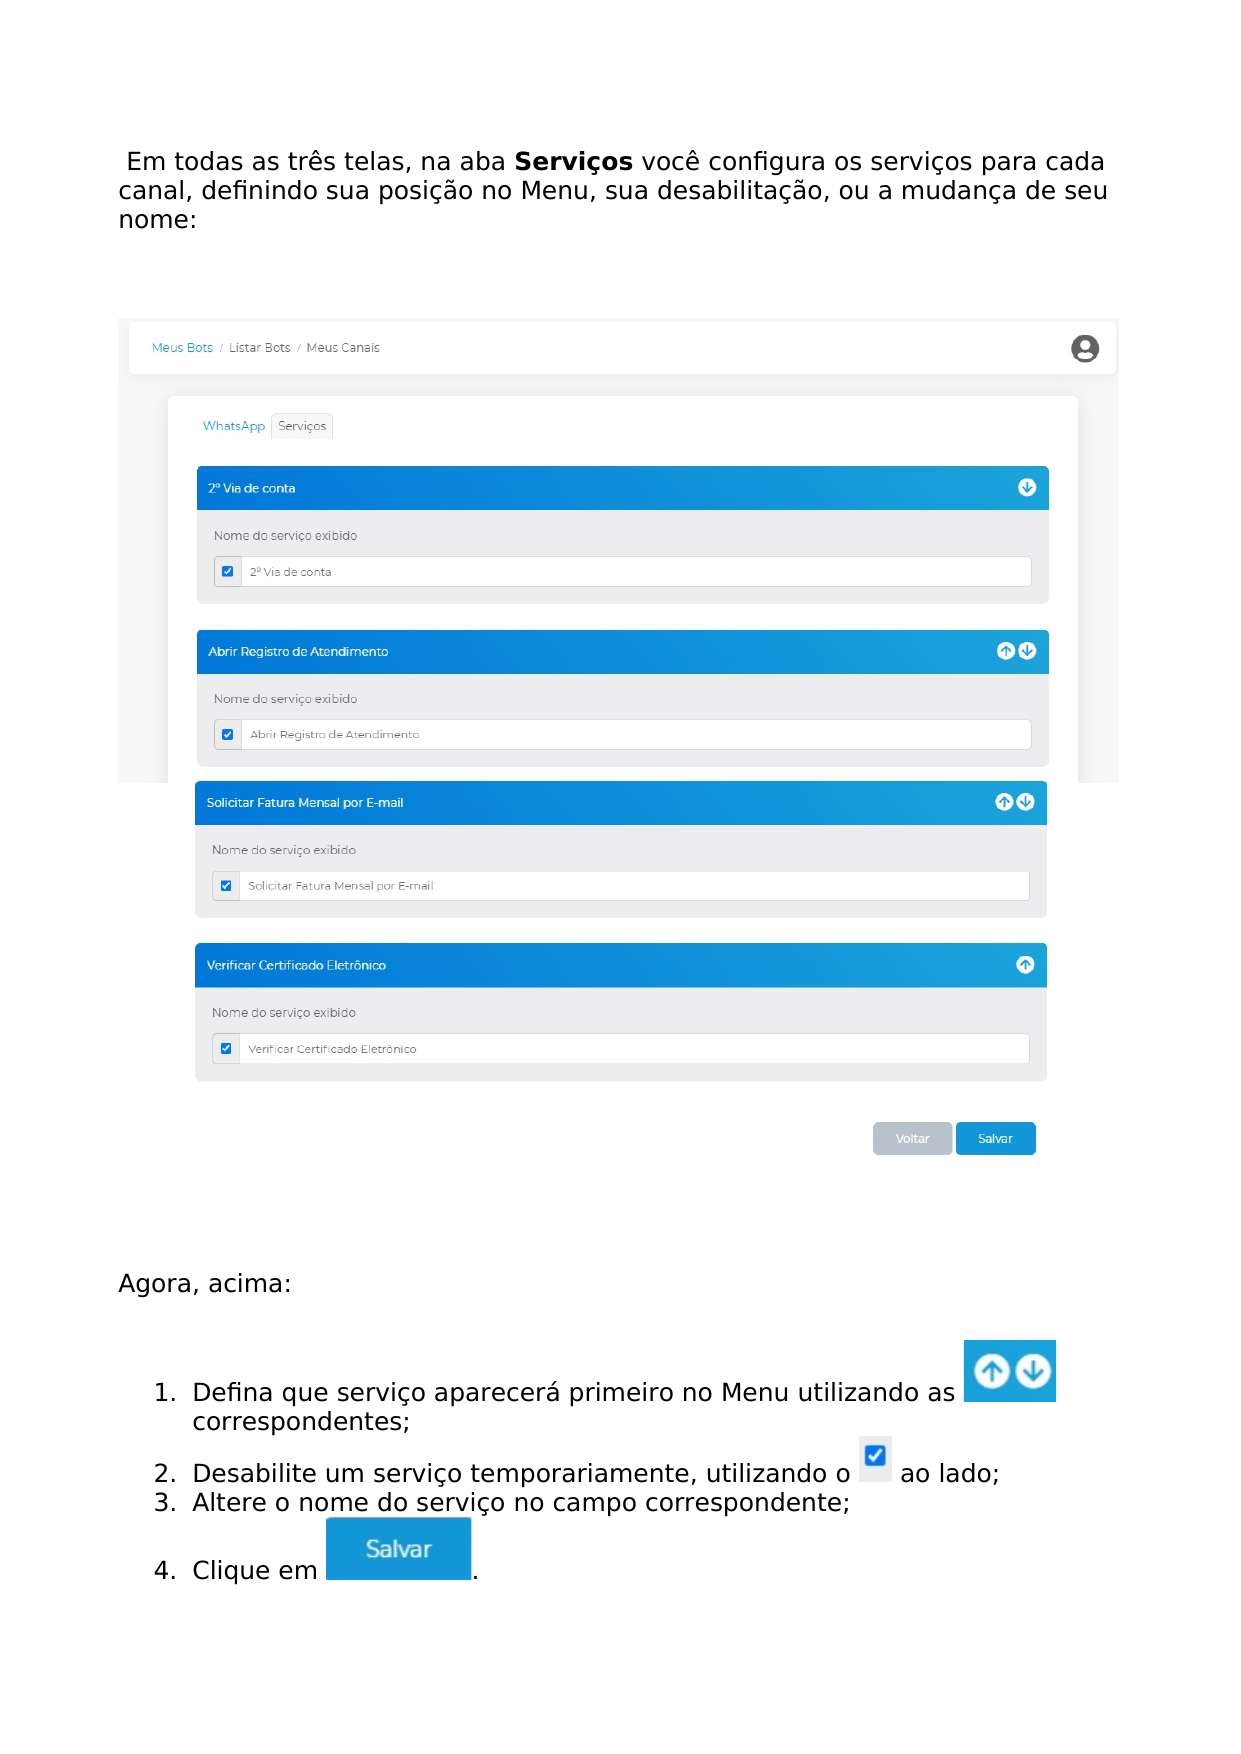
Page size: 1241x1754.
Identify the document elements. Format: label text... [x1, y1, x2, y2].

list Defina que serviço aparecerá primeiro no Menu utilizando as correspondentes; [177, 1341, 1122, 1437]
list Desabilite um serviço temporariamente, utilizando o ao lado; [177, 1437, 1122, 1488]
picture [118, 318, 1123, 1157]
picture [859, 1436, 892, 1482]
list Clique em . [177, 1517, 1122, 1586]
picture [963, 1340, 1057, 1402]
picture [326, 1517, 472, 1580]
text Agora, acima: [118, 1269, 1122, 1299]
text Em todas as três telas, na aba Serviços você configura os serviços para cada canal, definindo sua posição no Menu, sua desabilitação, ou a mudança de seu nome: [118, 118, 1122, 235]
list Altere o nome do serviço no campo correspondente; [177, 1488, 1122, 1517]
